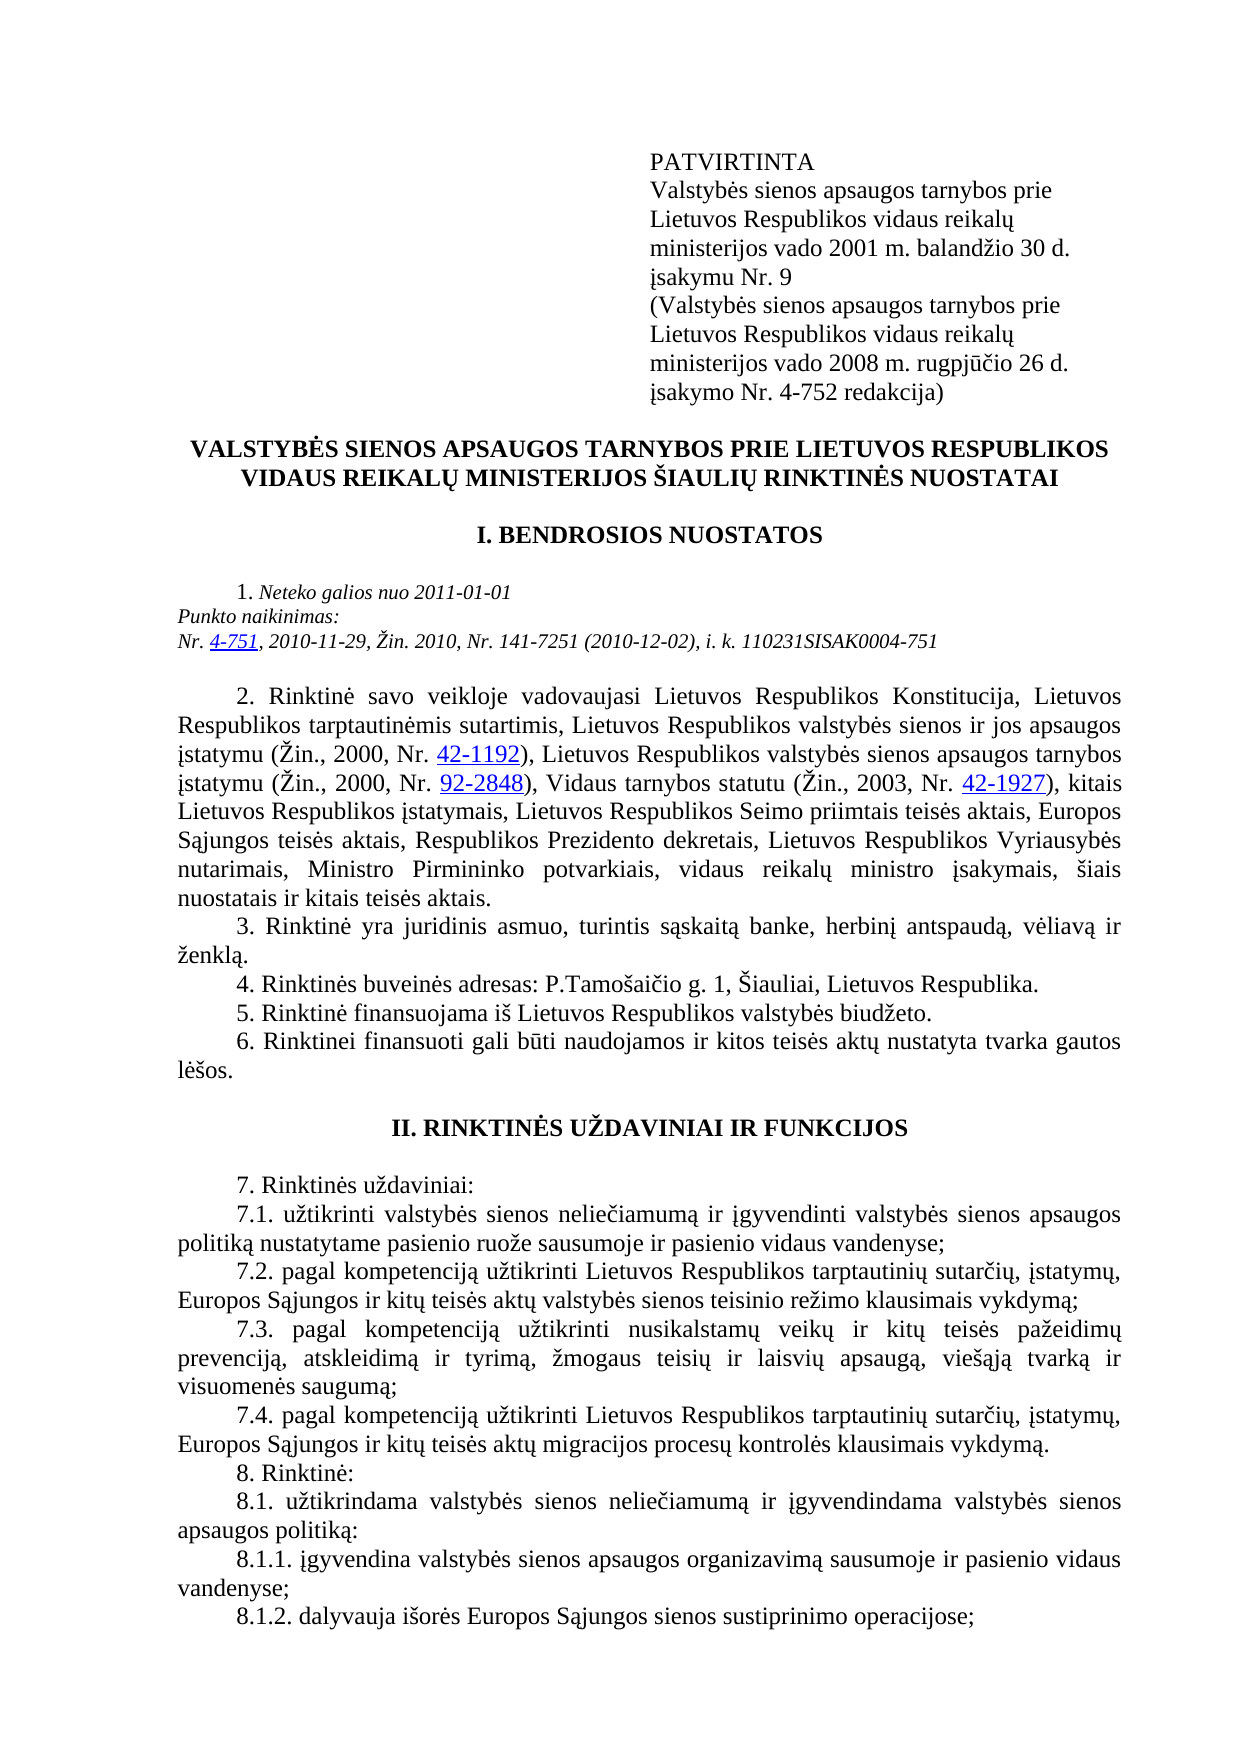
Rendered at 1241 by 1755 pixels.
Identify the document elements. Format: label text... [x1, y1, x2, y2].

text I. BENDROSIOS NUOSTATOS [177, 521, 1122, 549]
text 6. Rinktinei finansuoti gali būti naudojamos ir kitos teisės aktų nustatyta tvarka gautos lėšos. [177, 1026, 1122, 1084]
text (Valstybės sienos apsaugos tarnybos prie Lietuvos Respublikos vidaus reikalų ministerijos vado 2008 m. rugpjūčio 26 d. įsakymo Nr. 4-752 redakcija) [649, 291, 1122, 406]
text 8. Rinktinė: [177, 1458, 1122, 1486]
text 1. Neteko galios nuo 2011-01-01 [177, 578, 1122, 604]
text 7.4. pagal kompetenciją užtikrinti Lietuvos Respublikos tarptautinių sutarčių, įstatymų, Europos Sąjungos ir kitų teisės aktų migracijos procesų kontrolės klausimais vykdymą. [177, 1400, 1122, 1458]
text 8.1. užtikrindama valstybės sienos neliečiamumą ir įgyvendindama valstybės sienos apsaugos politiką: [177, 1486, 1122, 1544]
text 2. Rinktinė savo veikloje vadovaujasi Lietuvos Respublikos Konstitucija, Lietuvos Respublikos tarptautinėmis sutartimis, Lietuvos Respublikos valstybės sienos ir jos apsaugos įstatymu (Žin., 2000, Nr. 42-1192), Lietuvos Respublikos valstybės sienos apsaugos tarnybos įstatymu (Žin., 2000, Nr. 92-2848), Vidaus tarnybos statutu (Žin., 2003, Nr. 42-1927), kitais Lietuvos Respublikos įstatymais, Lietuvos Respublikos Seimo priimtais teisės aktais, Europos Sąjungos teisės aktais, Respublikos Prezidento dekretais, Lietuvos Respublikos Vyriausybės nutarimais, Ministro Pirmininko potvarkiais, vidaus reikalų ministro įsakymais, šiais nuostatais ir kitais teisės aktais. [177, 681, 1122, 911]
text PATVIRTINTA [649, 147, 1122, 176]
text Punkto naikinimas: [177, 604, 1122, 628]
text 4. Rinktinės buveinės adresas: P.Tamošaičio g. 1, Šiauliai, Lietuvos Respublika. [177, 969, 1122, 998]
text 7.2. pagal kompetenciją užtikrinti Lietuvos Respublikos tarptautinių sutarčių, įstatymų, Europos Sąjungos ir kitų teisės aktų valstybės sienos teisinio režimo klausimais vykdymą; [177, 1256, 1122, 1314]
text 7.3. pagal kompetenciją užtikrinti nusikalstamų veikų ir kitų teisės pažeidimų prevenciją, atskleidimą ir tyrimą, žmogaus teisių ir laisvių apsaugą, viešąją tvarką ir visuomenės saugumą; [177, 1314, 1122, 1400]
text 5. Rinktinė finansuojama iš Lietuvos Respublikos valstybės biudžeto. [177, 998, 1122, 1026]
text II. RINKTINĖS UŽDAVINIAI IR FUNKCIJOS [177, 1113, 1122, 1141]
text VALSTYBĖS SIENOS APSAUGOS TARNYBOS PRIE LIETUVOS RESPUBLIKOS VIDAUS REIKALŲ MINISTERIJOS ŠIAULIŲ RINKTINĖS NUOSTATAI [177, 434, 1122, 492]
text Valstybės sienos apsaugos tarnybos prie Lietuvos Respublikos vidaus reikalų ministerijos vado 2001 m. balandžio 30 d. įsakymu Nr. 9 [649, 176, 1122, 291]
text 3. Rinktinė yra juridinis asmuo, turintis sąskaitą banke, herbinį antspaudą, vėliavą ir ženklą. [177, 911, 1122, 969]
text 8.1.2. dalyvauja išorės Europos Sąjungos sienos sustiprinimo operacijose; [177, 1601, 1122, 1630]
text 8.1.1. įgyvendina valstybės sienos apsaugos organizavimą sausumoje ir pasienio vidaus vandenyse; [177, 1544, 1122, 1601]
text 7.1. užtikrinti valstybės sienos neliečiamumą ir įgyvendinti valstybės sienos apsaugos politiką nustatytame pasienio ruože sausumoje ir pasienio vidaus vandenyse; [177, 1199, 1122, 1256]
text Nr. 4-751, 2010-11-29, Žin. 2010, Nr. 141-7251 (2010-12-02), i. k. 110231SISAK0004-751 [177, 628, 1122, 653]
text 7. Rinktinės uždaviniai: [177, 1170, 1122, 1199]
